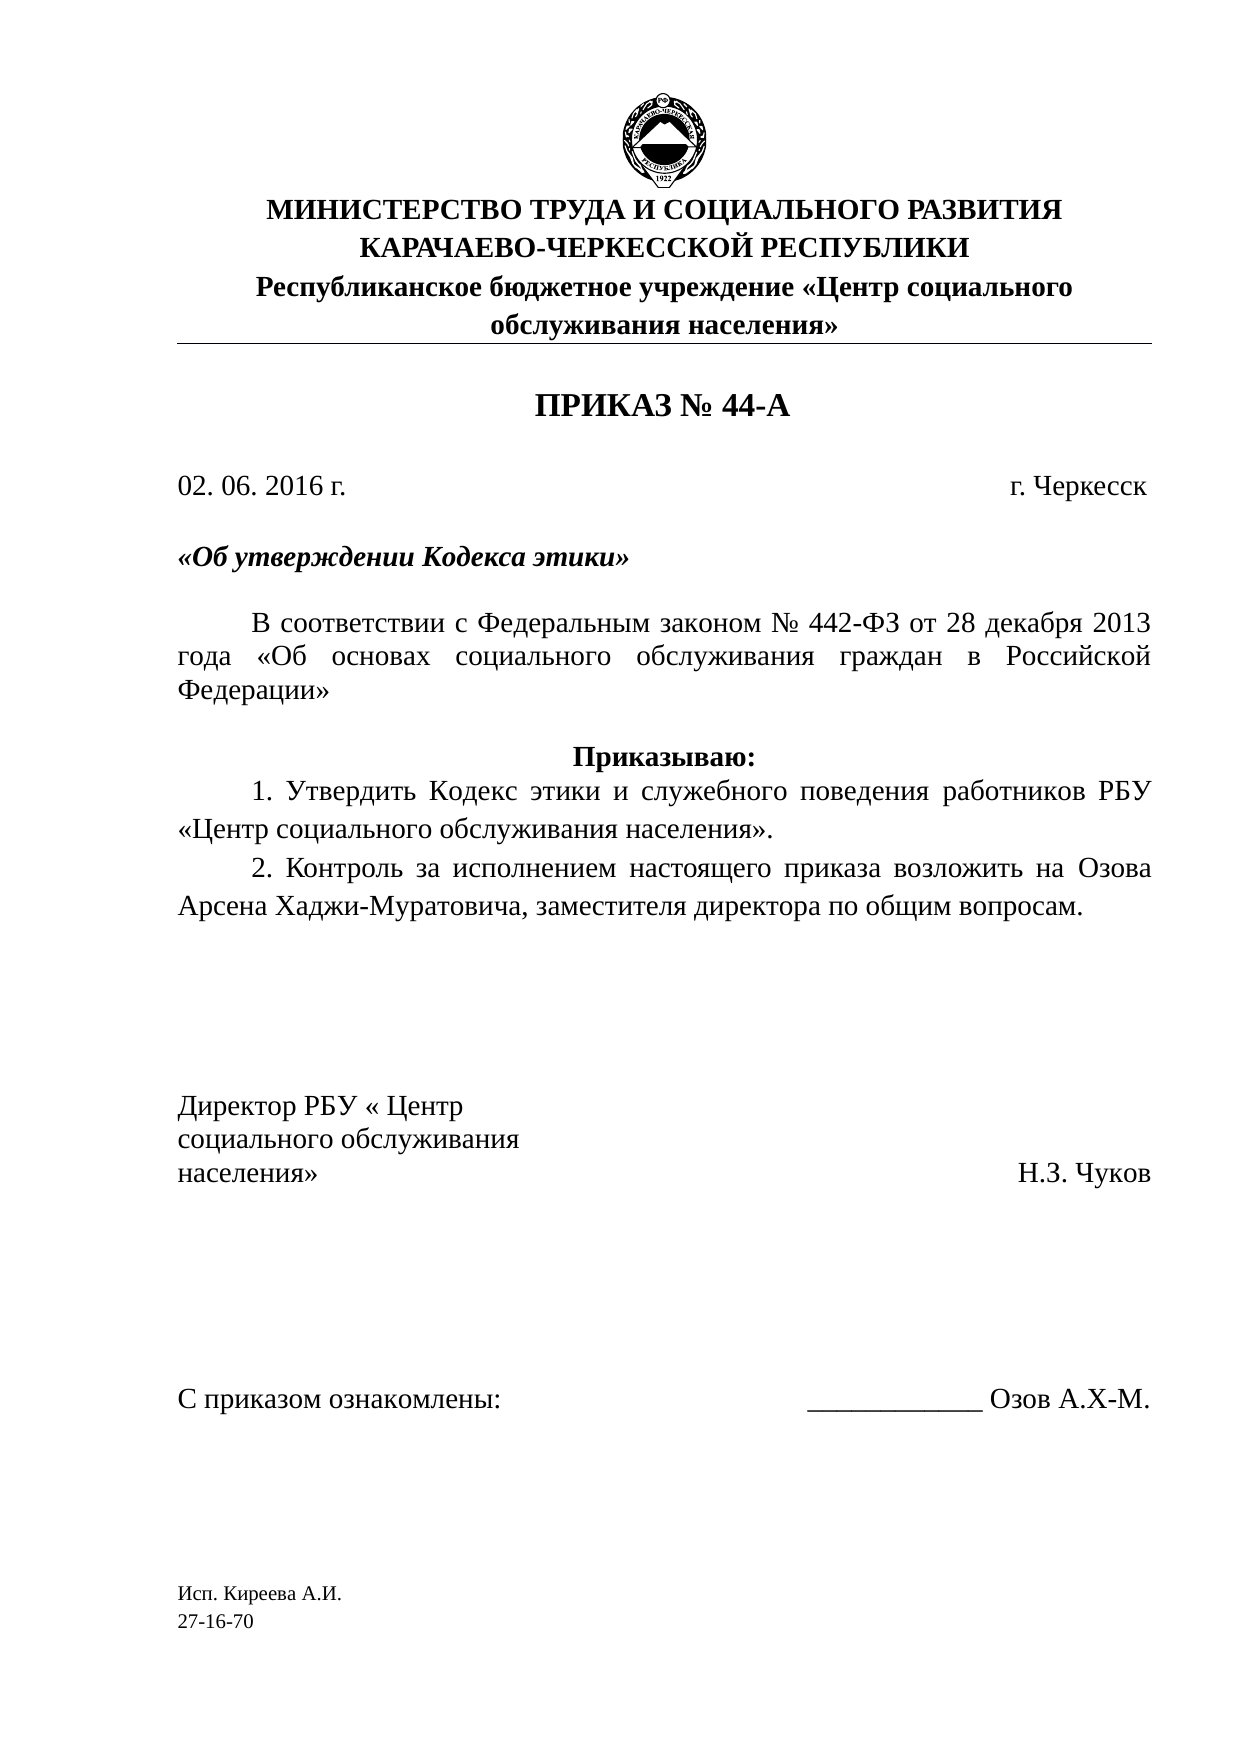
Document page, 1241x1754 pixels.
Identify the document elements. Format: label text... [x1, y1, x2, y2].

text 2. Контроль за исполнением настоящего приказа возложить на Озова Арсена Хаджи-Муратовича, заместителя директора по общим вопросам. [177, 850, 1152, 922]
text Директор РБУ « Центр [177, 1088, 1152, 1121]
text 02. 06. 2016 г. г. Черкесск [177, 468, 1152, 501]
text населения» Н.З. Чуков [177, 1155, 1152, 1188]
text 27-16-70 [177, 1609, 1152, 1633]
text МИНИСТЕРСТВО ТРУДА И СОЦИАЛЬНОГО РАЗВИТИЯ КАРАЧАЕВО-ЧЕРКЕССКОЙ РЕСПУБЛИКИ [177, 192, 1152, 264]
text Республиканское бюджетное учреждение «Центр социального обслуживания населения» [177, 269, 1152, 343]
text В соответствии с Федеральным законом № 442-ФЗ от 28 декабря 2013 года «Об основах социального обслуживания граждан в Российской Федерации» [177, 605, 1152, 706]
text Приказываю: [177, 739, 1152, 773]
text социального обслуживания [177, 1121, 1152, 1155]
text 1. Утвердить Кодекс этики и служебного поведения работников РБУ «Центр социального обслуживания населения». [177, 773, 1152, 845]
text С приказом ознакомлены: ____________ Озов А.Х-М. [177, 1382, 1152, 1415]
text ПРИКАЗ № 44-А [177, 385, 1152, 423]
text Исп. Киреева А.И. [177, 1581, 1152, 1605]
text «Об утверждении Кодекса этики» [177, 539, 1152, 573]
